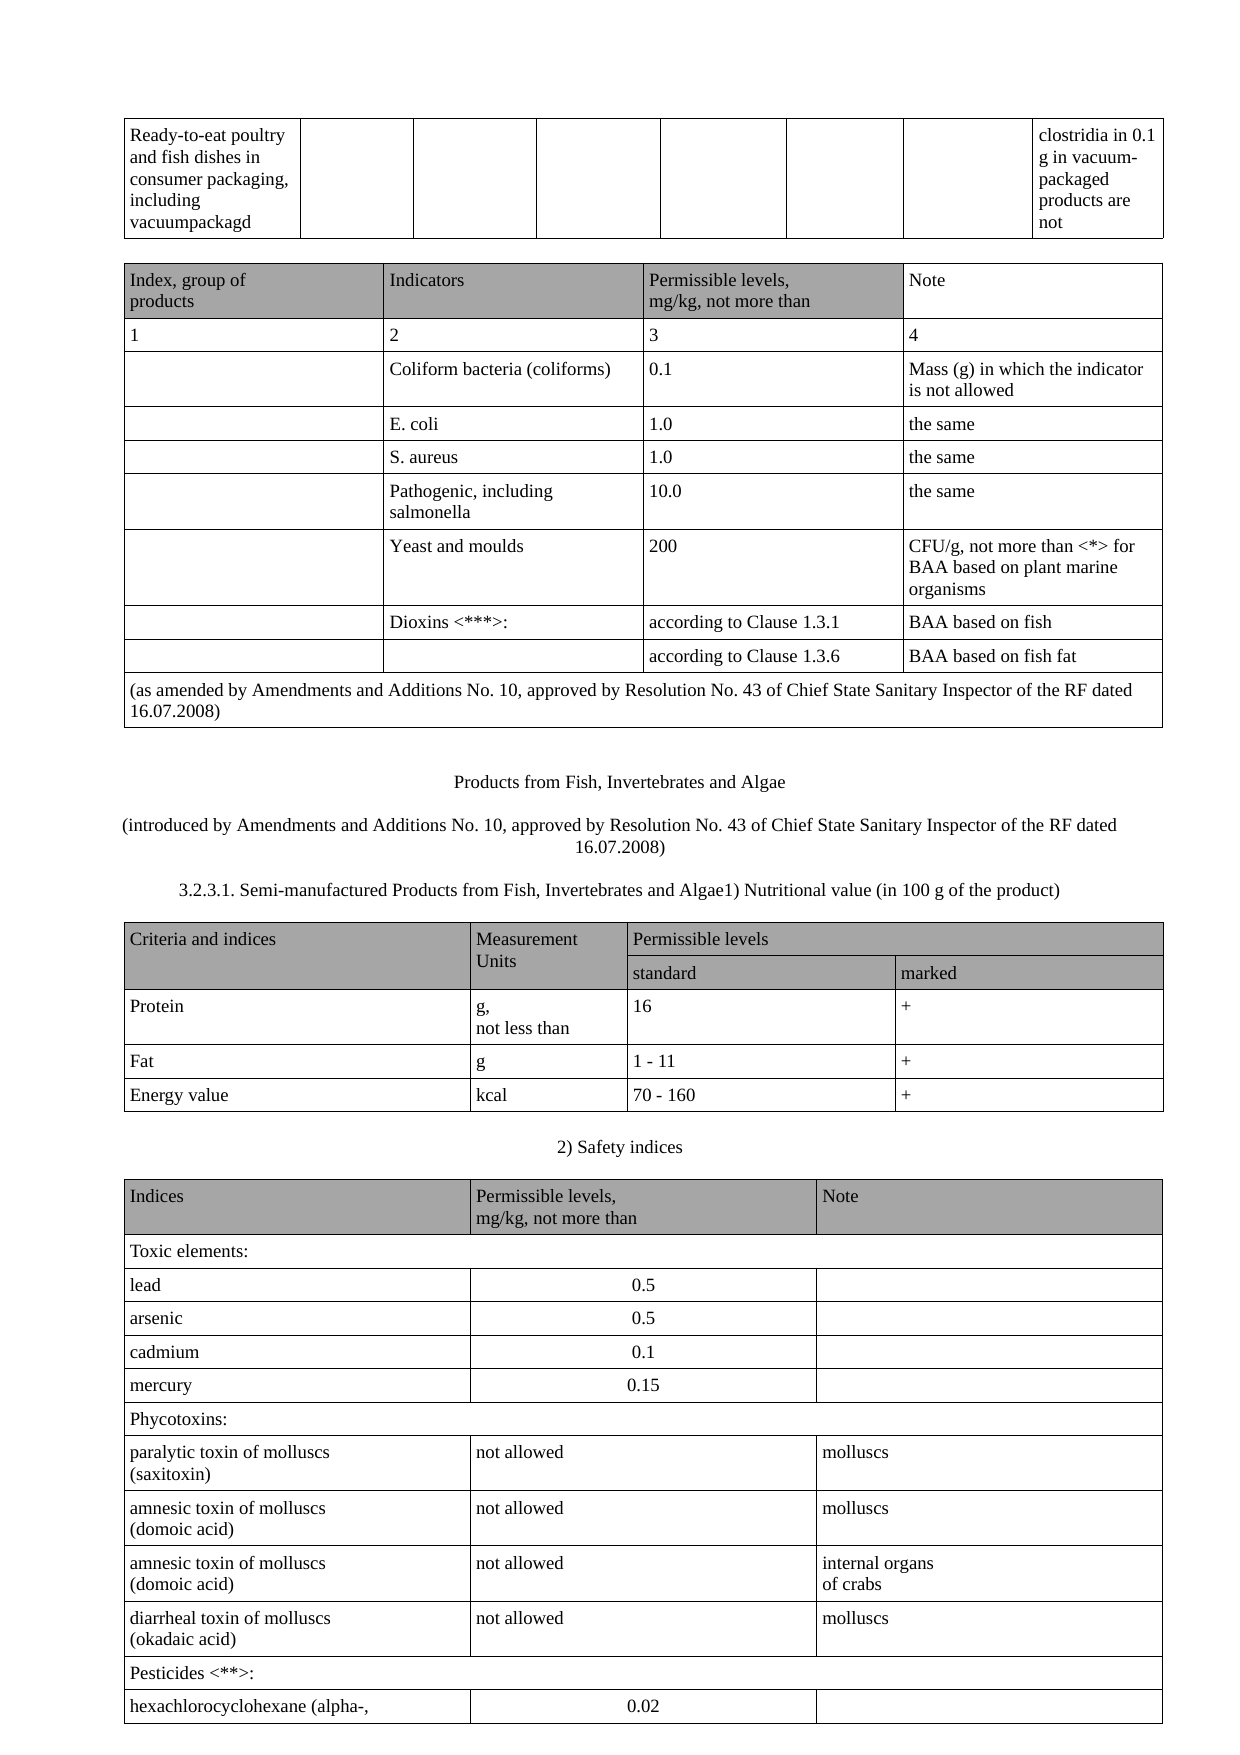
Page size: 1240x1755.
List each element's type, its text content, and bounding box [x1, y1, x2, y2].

table_cell not allowed [471, 1436, 816, 1490]
table_cell Dioxins <***>: [384, 606, 643, 639]
table_cell [817, 1302, 1162, 1334]
table_cell according to Clause 1.3.1 [644, 606, 903, 639]
table_cell BAA based on fish [904, 606, 1162, 639]
table_cell [904, 119, 1032, 238]
table_cell 16 [628, 990, 895, 1044]
table_cell (as amended by Amendments and Additions No. 10, approved by Resolution No. 43 of Chief State Sanitary Inspector of the RF dated 16.07.2008) [125, 673, 1162, 727]
table_cell amnesic toxin of molluscs (domoic acid) [125, 1546, 470, 1601]
table_cell mercury [125, 1369, 470, 1402]
table_cell arsenic [125, 1302, 470, 1334]
table_cell Pesticides <**>: [125, 1657, 1162, 1689]
table_cell Mass (g) in which the indicator is not allowed [904, 352, 1162, 406]
table_cell paralytic toxin of molluscs (saxitoxin) [125, 1436, 470, 1490]
table_header Indices [125, 1180, 470, 1234]
table_cell not allowed [471, 1546, 816, 1601]
table_cell 1.0 [644, 441, 903, 473]
table_cell 4 [904, 319, 1162, 351]
table_cell 0.5 [471, 1302, 816, 1334]
table_cell + [896, 990, 1163, 1044]
table_cell clostridia in 0.1 g in vacuum- packaged products are not [1033, 119, 1163, 238]
table_cell [817, 1690, 1162, 1723]
table_cell molluscs [817, 1602, 1162, 1656]
table_cell g [471, 1045, 627, 1078]
table_header Permissible levels [628, 923, 1163, 955]
table_cell [125, 474, 383, 528]
table_cell 1 - 11 [628, 1045, 895, 1078]
table_cell Fat [125, 1045, 470, 1078]
table_cell E. coli [384, 407, 643, 440]
table_cell Protein [125, 990, 470, 1044]
table_cell 2 [384, 319, 643, 351]
table_cell [817, 1369, 1162, 1402]
text Products from Fish, Invertebrates and Algae [118, 771, 1121, 792]
table_header Indicators [384, 264, 643, 318]
table_cell [125, 352, 383, 406]
table_cell Pathogenic, including salmonella [384, 474, 643, 528]
table_cell 0.15 [471, 1369, 816, 1402]
table_cell Ready-to-eat poultry and fish dishes in consumer packaging, including vacuumpackagd [125, 119, 300, 238]
text (introduced by Amendments and Additions No. 10, approved by Resolution No. 43 of Chief State Sanitary Inspector of the RF dated 16.07.2008) [118, 814, 1121, 857]
table_cell 1.0 [644, 407, 903, 440]
table_header Note [904, 264, 1162, 318]
table_cell [817, 1269, 1162, 1301]
table_cell [125, 640, 383, 672]
table_cell g, not less than [471, 990, 627, 1044]
table_header Permissible levels, mg/kg, not more than [644, 264, 903, 318]
table_cell not allowed [471, 1602, 816, 1656]
table_cell 10.0 [644, 474, 903, 528]
table_cell cadmium [125, 1336, 470, 1368]
table_cell internal organs of crabs [817, 1546, 1162, 1601]
table_cell [537, 119, 660, 238]
table_cell kcal [471, 1079, 627, 1111]
table_cell not allowed [471, 1491, 816, 1545]
table_cell Yeast and moulds [384, 530, 643, 605]
table_cell 3 [644, 319, 903, 351]
table_cell diarrheal toxin of molluscs (okadaic acid) [125, 1602, 470, 1656]
table_header Permissible levels, mg/kg, not more than [471, 1180, 816, 1234]
table_cell [125, 407, 383, 440]
table_cell [384, 640, 643, 672]
table_cell + [896, 1079, 1163, 1111]
table_cell standard [628, 956, 895, 989]
table_cell Phycotoxins: [125, 1403, 1162, 1435]
table_cell hexachlorocyclohexane (alpha-, [125, 1690, 470, 1723]
table_cell [125, 530, 383, 605]
table_cell [817, 1336, 1162, 1368]
table_cell [414, 119, 536, 238]
table_cell Energy value [125, 1079, 470, 1111]
table_cell the same [904, 474, 1162, 528]
table_cell S. aureus [384, 441, 643, 473]
table_cell 1 [125, 319, 383, 351]
table_cell BAA based on fish fat [904, 640, 1162, 672]
table_cell [787, 119, 903, 238]
table_cell 200 [644, 530, 903, 605]
table_cell molluscs [817, 1491, 1162, 1545]
table_cell + [896, 1045, 1163, 1078]
table_cell [125, 606, 383, 639]
table_cell Coliform bacteria (coliforms) [384, 352, 643, 406]
table_cell lead [125, 1269, 470, 1301]
table_header Note [817, 1180, 1162, 1234]
table_cell according to Clause 1.3.6 [644, 640, 903, 672]
text 3.2.3.1. Semi-manufactured Products from Fish, Invertebrates and Algae1) Nutritional value (in 100 g of the product) [118, 879, 1121, 900]
table_header Index, group of products [125, 264, 383, 318]
table_cell marked [896, 956, 1163, 989]
table_cell [301, 119, 413, 238]
table_cell amnesic toxin of molluscs (domoic acid) [125, 1491, 470, 1545]
table_cell molluscs [817, 1436, 1162, 1490]
table_cell 0.5 [471, 1269, 816, 1301]
table_cell 0.1 [471, 1336, 816, 1368]
table_cell 70 - 160 [628, 1079, 895, 1111]
table_cell 0.02 [471, 1690, 816, 1723]
table_cell 0.1 [644, 352, 903, 406]
table_cell the same [904, 407, 1162, 440]
table_cell [125, 441, 383, 473]
text 2) Safety indices [118, 1136, 1121, 1157]
table_header Criteria and indices [125, 923, 470, 989]
table_cell the same [904, 441, 1162, 473]
table_cell CFU/g, not more than <*> for BAA based on plant marine organisms [904, 530, 1162, 605]
table_cell [661, 119, 786, 238]
table_header Measurement Units [471, 923, 627, 989]
table_cell Toxic elements: [125, 1235, 1162, 1267]
